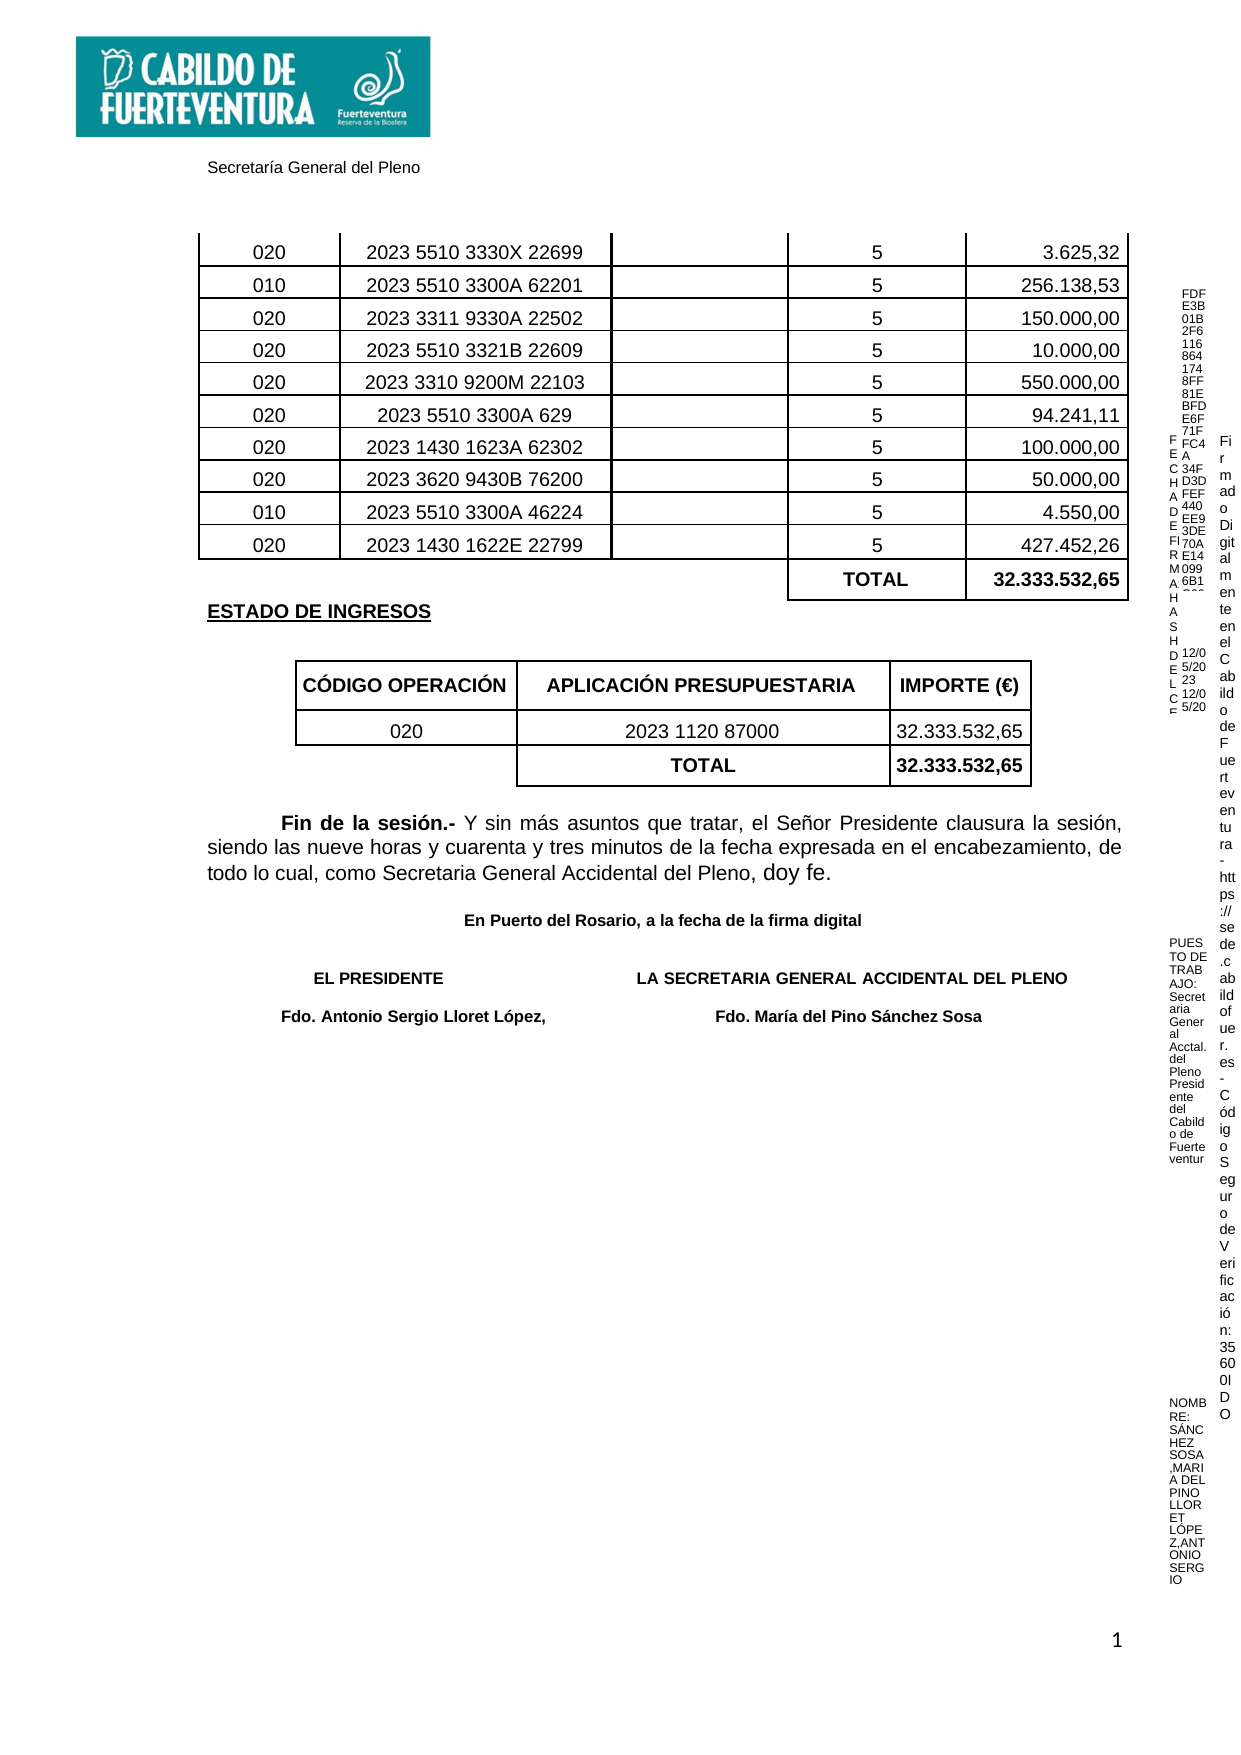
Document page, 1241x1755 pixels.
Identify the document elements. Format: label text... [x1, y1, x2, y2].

table_header 020 [200, 233, 339, 265]
table_cell 5 [789, 525, 965, 558]
table_cell 2023 5510 3300A 62201 [341, 267, 610, 297]
table_cell 5 [789, 267, 965, 297]
table_cell [613, 428, 787, 459]
table_cell 2023 1430 1623A 62302 [341, 428, 610, 459]
table_cell 94.241,11 [967, 396, 1127, 427]
table_cell [613, 363, 787, 394]
table_cell 5 [789, 428, 965, 459]
table_cell 2023 5510 3300A 46224 [341, 493, 610, 523]
table_cell TOTAL [518, 746, 889, 785]
table_header 3.625,32 [967, 233, 1127, 265]
table_header IMPORTE (€) [891, 662, 1030, 709]
subtitle ESTADO DE INGRESOS [207, 432, 1169, 713]
table_cell 256.138,53 [967, 267, 1127, 297]
text Firmado Digitalmente en el Cabildo de Fuerteventura - https://sede.cabildofuer.es - Código Seguro de Verificación: 35600IDOC2C75A9C26E563B04188 [1219, 433, 1236, 1422]
text En Puerto del Rosario, a la fecha de la firma digital [464, 911, 1217, 930]
table_cell 10.000,00 [967, 331, 1127, 362]
table_cell 2023 3620 9430B 76200 [341, 461, 610, 491]
table_cell 2023 5510 3300A 629 [341, 396, 610, 427]
table_cell 5 [789, 363, 965, 394]
table_cell [613, 461, 787, 491]
table_cell 550.000,00 [967, 363, 1127, 394]
table_cell [613, 299, 787, 329]
text EL PRESIDENTE LA SECRETARIA GENERAL ACCIDENTAL DEL PLENO [313, 968, 1167, 988]
text FDFE3B01B2F61168641748FF81EBFDE6F71FFC4A 34FD3DFEF440EE93DE70AE140996B1C6668F08F5 [1182, 288, 1207, 590]
table_cell 5 [789, 331, 965, 362]
text SÁNCHEZ SOSA,MARIA DEL PINO LLORET LÓPEZ,ANTONIO SERGIO [1169, 1424, 1207, 1587]
table_cell 5 [789, 461, 965, 491]
table_header APLICACIÓN PRESUPUESTARIA [518, 662, 889, 709]
table_cell 020 [297, 711, 516, 744]
table_cell 2023 1430 1622E 22799 [341, 525, 610, 558]
table_cell [296, 746, 516, 785]
text Fin de la sesión.- Y sin más asuntos que tratar, el Señor Presidente clausura la sesión, siendo las nueve horas y cuarenta y tres minutos de la fecha expresada en el encabezamiento, de todo lo cual, como Secretaria General Accidental del Pleno, doy fe. [207, 810, 1123, 885]
text NOMBRE: [1169, 1397, 1209, 1424]
text 12/05/2023 [1182, 687, 1209, 713]
table_cell TOTAL [789, 560, 965, 599]
table_cell 020 [200, 428, 339, 459]
table_cell 5 [789, 396, 965, 427]
table_header 5 [789, 233, 965, 265]
table_cell 020 [200, 299, 339, 329]
table_cell 5 [789, 299, 965, 329]
table_cell 50.000,00 [967, 461, 1127, 491]
table_cell 100.000,00 [967, 428, 1127, 459]
table_cell 2023 1120 87000 [518, 711, 889, 744]
table_cell [613, 493, 787, 523]
table_header CÓDIGO OPERACIÓN [297, 662, 516, 709]
table_cell 020 [200, 331, 339, 362]
table_cell 4.550,00 [967, 493, 1127, 523]
text Secretaria General Acctal. del Pleno Presidente del Cabildo de Fuerteventura [1169, 991, 1207, 1165]
table_cell [199, 560, 787, 599]
table_cell 010 [200, 493, 339, 523]
table_cell [613, 331, 787, 362]
table_cell 32.333.532,65 [891, 711, 1030, 744]
table_header 2023 5510 3330X 22699 [341, 233, 610, 265]
text 12/05/2023 [1182, 647, 1209, 687]
text Fdo. Antonio Sergio Lloret López, Fdo. María del Pino Sánchez Sosa [281, 1007, 1167, 1026]
table_cell [613, 396, 787, 427]
table_cell 020 [200, 461, 339, 491]
table_cell 2023 3310 9200M 22103 [341, 363, 610, 394]
subtitle ESTADO DE INGRESOS [1179, 286, 1209, 590]
table_cell 020 [200, 525, 339, 558]
table_cell 010 [200, 267, 339, 297]
table_cell 020 [200, 363, 339, 394]
table_cell 2023 5510 3321B 22609 [341, 331, 610, 362]
text PUESTO DE TRABAJO: [1169, 937, 1209, 991]
table_cell 2023 3311 9330A 22502 [341, 299, 610, 329]
table_cell 150.000,00 [967, 299, 1127, 329]
table_cell 427.452,26 [967, 525, 1127, 558]
table_cell 5 [789, 493, 965, 523]
table_header [613, 233, 787, 265]
table_cell [613, 525, 787, 558]
table_cell 32.333.532,65 [967, 560, 1127, 599]
subtitle ESTADO DE INGRESOS [1184, 433, 1219, 1422]
table_cell [613, 267, 787, 297]
table_cell 32.333.532,65 [891, 746, 1030, 785]
text FECHA DE FIRMA: HASH DEL CERTIFICADO: [1169, 432, 1184, 713]
table_cell 020 [200, 396, 339, 427]
